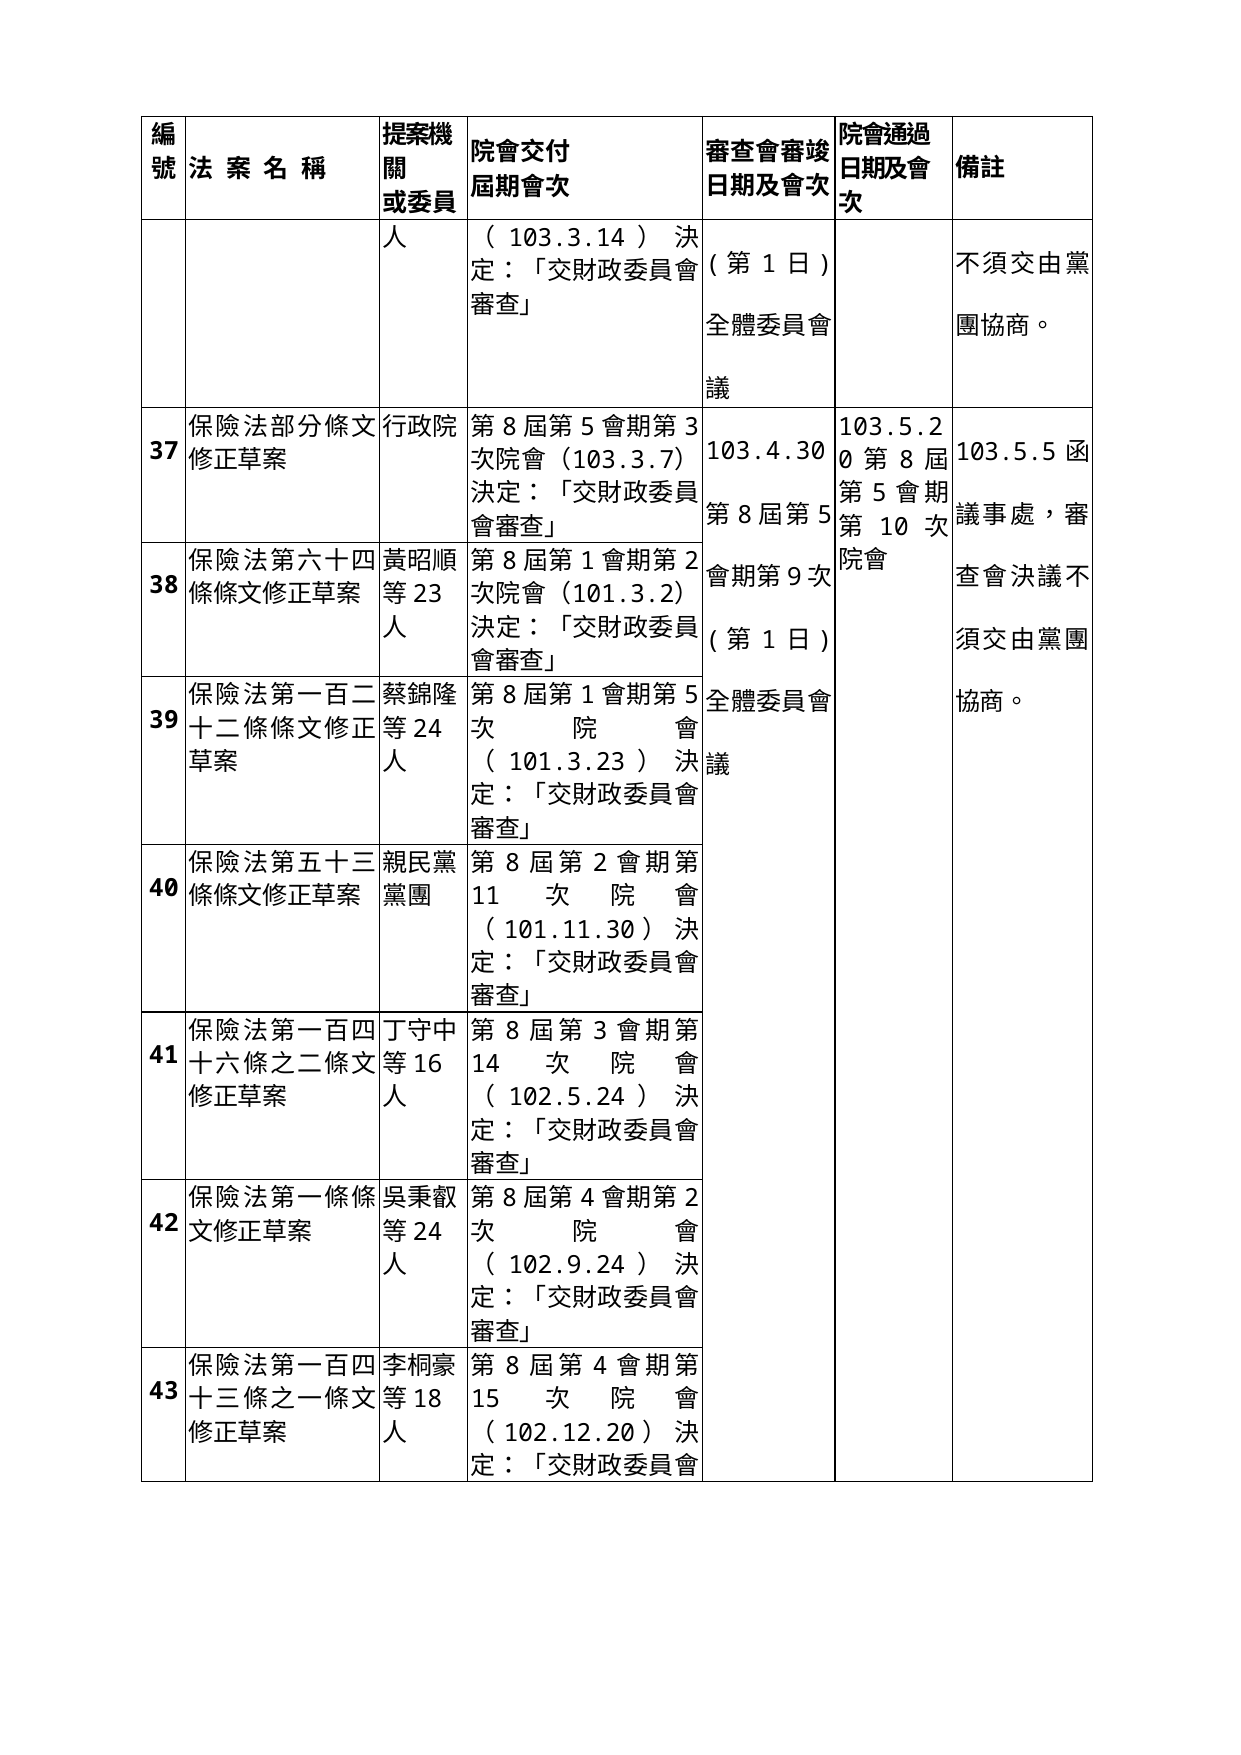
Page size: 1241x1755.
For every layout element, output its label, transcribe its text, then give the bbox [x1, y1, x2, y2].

table_cell 李桐豪等18人 [380, 1348, 467, 1481]
table_header 備註 [953, 117, 1092, 219]
table_cell 38 [142, 543, 185, 676]
table_cell 第8屆第1會期第2次院會（101.3.2）決定：「交財政委員會審查」 [468, 543, 702, 676]
table_cell 親民黨黨團 [380, 845, 467, 1011]
table_cell 保險法部分條文修正草案 [186, 408, 379, 542]
table_cell 43 [142, 1348, 185, 1481]
table_cell (第1日)全體委員會議 [703, 220, 834, 407]
table_cell [186, 220, 379, 407]
table_header 院會交付 屆期會次 [468, 117, 702, 219]
table_cell 第8屆第4會期第15次院會（102.12.20）決定：「交財政委員會 [468, 1348, 702, 1481]
table_cell [142, 220, 185, 407]
table_cell 39 [142, 677, 185, 844]
table_cell 吳秉叡等24人 [380, 1180, 467, 1347]
table_cell 保險法第六十四條條文修正草案 [186, 543, 379, 676]
table_cell 人 [380, 220, 467, 407]
table_cell 第8屆第1會期第5次院會（101.3.23）決定：「交財政委員會審查」 [468, 677, 702, 844]
table_cell 保險法第一百四十六條之二條文修正草案 [186, 1013, 379, 1179]
table_header 審查會審竣 日期及會次 [703, 117, 834, 219]
table_cell 不須交由黨團協商。 [953, 220, 1092, 407]
table_header 編號 [142, 117, 185, 219]
table_cell [836, 220, 952, 407]
table_cell 行政院 [380, 408, 467, 542]
table_cell 40 [142, 845, 185, 1011]
table_cell 保險法第一百二十二條條文修正草案 [186, 677, 379, 844]
table_cell 37 [142, 408, 185, 542]
table_cell 保險法第五十三條條文修正草案 [186, 845, 379, 1011]
table_header 提案機關 或委員 [380, 117, 467, 219]
table_cell 103.5.20第8屆第5會期第10次院會 [836, 408, 952, 1481]
table_cell 103.4.30第8屆第5會期第9次(第1日)全體委員會議 [703, 408, 834, 1481]
table_cell 保險法第一條條文修正草案 [186, 1180, 379, 1347]
table_cell 第8屆第5會期第3次院會（103.3.7）決定：「交財政委員會審查」 [468, 408, 702, 542]
table_cell 第8屆第2會期第11次院會（101.11.30）決定：「交財政委員會審查」 [468, 845, 702, 1011]
table_cell 第8屆第3會期第14次院會（102.5.24）決定：「交財政委員會審查」 [468, 1013, 702, 1179]
table_cell 保險法第一百四十三條之一條文修正草案 [186, 1348, 379, 1481]
table_cell （103.3.14）決定：「交財政委員會審查」 [468, 220, 702, 407]
table_header 院會通過 日期及會次 [836, 117, 952, 219]
table_cell 41 [142, 1013, 185, 1179]
table_header 法 案 名 稱 [186, 117, 379, 219]
table_cell 蔡錦隆等24人 [380, 677, 467, 844]
table_cell 黃昭順等23人 [380, 543, 467, 676]
table_cell 42 [142, 1180, 185, 1347]
table_cell 103.5.5函議事處，審查會決議不須交由黨團協商。 [953, 408, 1092, 1481]
table_cell 第8屆第4會期第2次院會（102.9.24）決定：「交財政委員會審查」 [468, 1180, 702, 1347]
table_cell 丁守中等16人 [380, 1013, 467, 1179]
